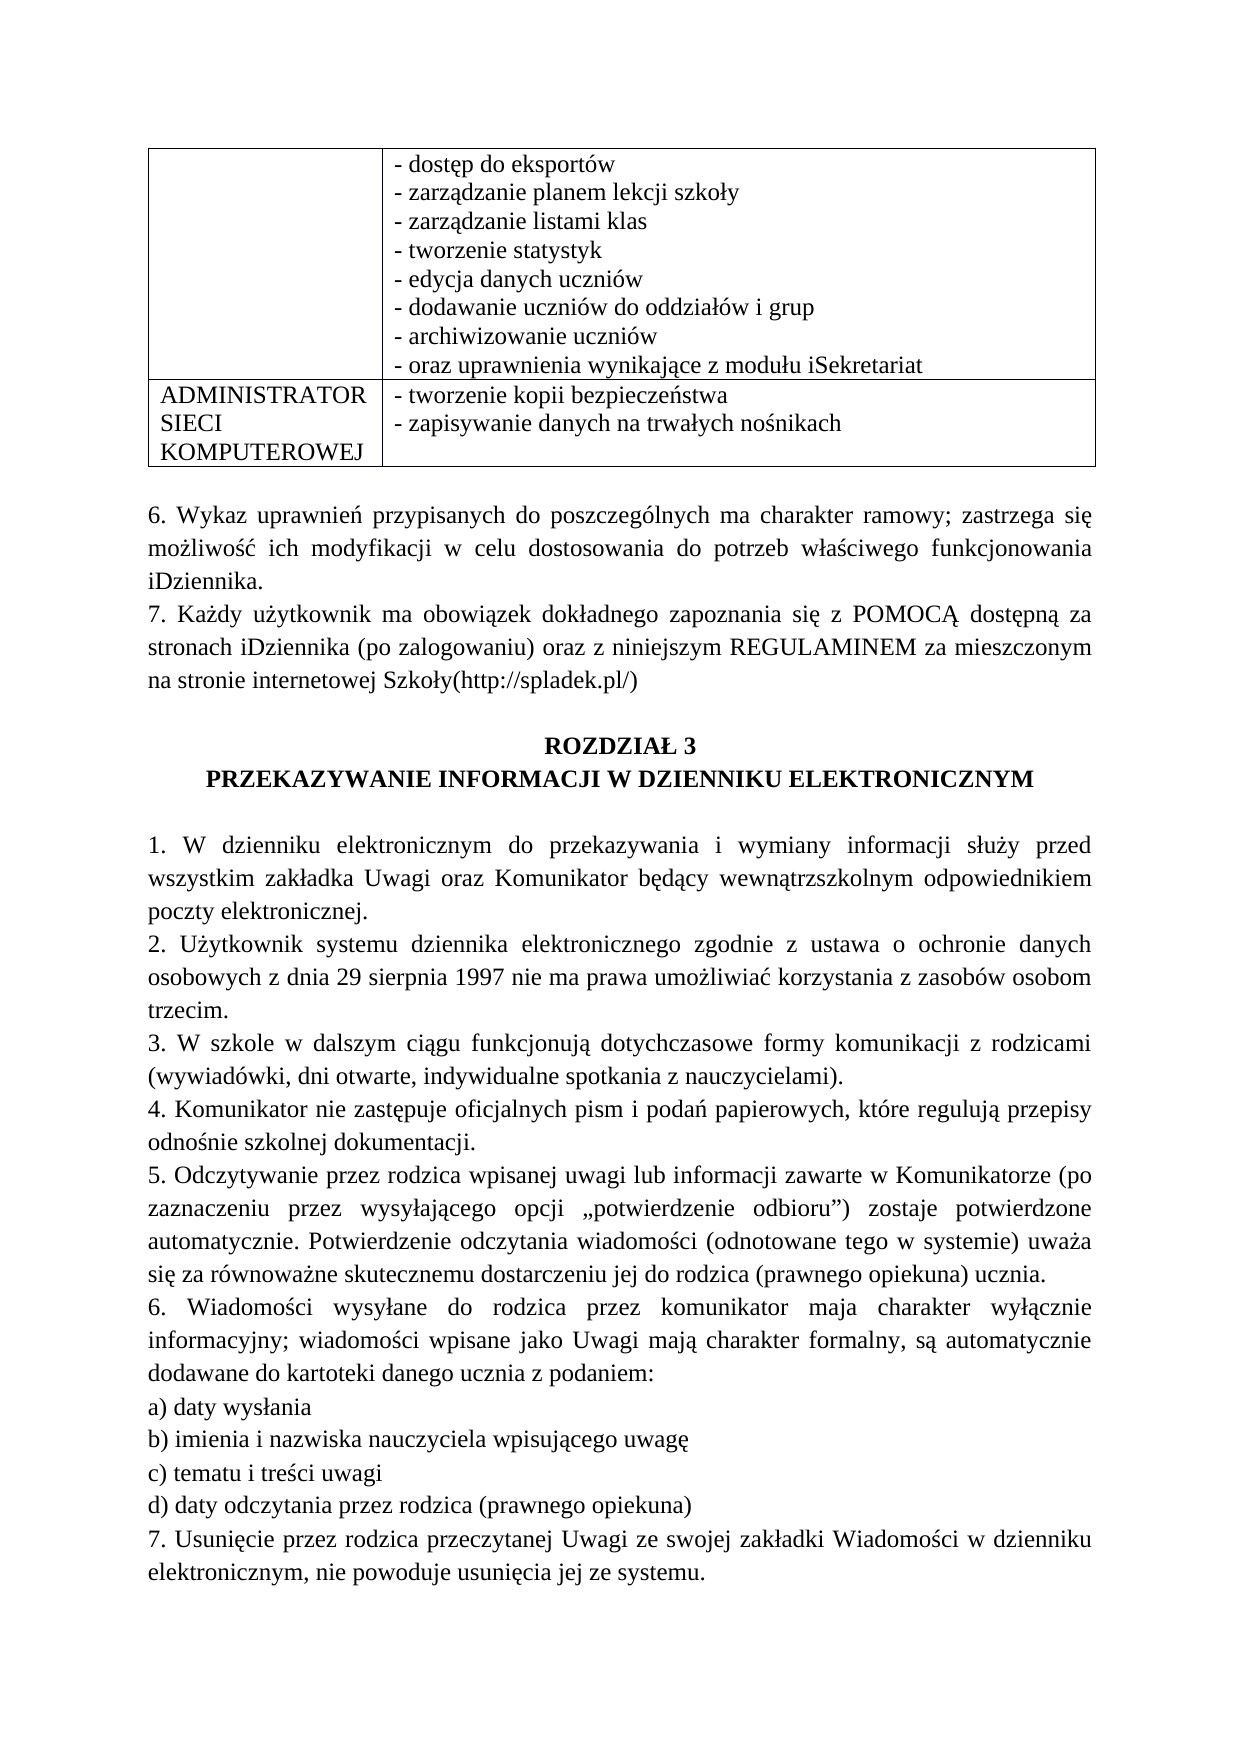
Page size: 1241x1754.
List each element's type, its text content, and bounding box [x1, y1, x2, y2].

text 3. W szkole w dalszym ciągu funkcjonują dotychczasowe formy komunikacji z rodzicami (wywiadówki, dni otwarte, indywidualne spotkania z nauczycielami). [148, 1028, 1093, 1090]
text b) imienia i nazwiska nauczyciela wpisującego uwagę [148, 1424, 1093, 1453]
text a) daty wysłania [148, 1392, 1093, 1420]
text 7. Usunięcie przez rodzica przeczytanej Uwagi ze swojej zakładki Wiadomości w dzienniku elektronicznym, nie powoduje usunięcia jej ze systemu. [148, 1524, 1093, 1585]
text 5. Odczytywanie przez rodzica wpisanej uwagi lub informacji zawarte w Komunikatorze (po zaznaczeniu przez wysyłającego opcji „potwierdzenie odbioru”) zostaje potwierdzone automatycznie. Potwierdzenie odczytania wiadomości (odnotowane tego w systemie) uważa się za równoważne skutecznemu dostarczeniu jej do rodzica (prawnego opiekuna) ucznia. [148, 1160, 1093, 1288]
text 2. Użytkownik systemu dziennika elektronicznego zgodnie z ustawa o ochronie danych osobowych z dnia 29 sierpnia 1997 nie ma prawa umożliwiać korzystania z zasobów osobom trzecim. [148, 929, 1093, 1024]
table_cell ADMINISTRATOR SIECI KOMPUTEROWEJ [149, 380, 382, 466]
table_cell [149, 149, 382, 379]
table_cell - dostęp do eksportów - zarządzanie planem lekcji szkoły - zarządzanie listami klas - tworzenie statystyk - edycja danych uczniów - dodawanie uczniów do oddziałów i grup - archiwizowanie uczniów - oraz uprawnienia wynikające z modułu iSekretariat [383, 149, 1095, 379]
text 7. Każdy użytkownik ma obowiązek dokładnego zapoznania się z POMOCĄ dostępną za stronach iDziennika (po zalogowaniu) oraz z niniejszym REGULAMINEM za mieszczonym na stronie internetowej Szkoły(http://spladek.pl/) [148, 599, 1093, 694]
text 6. Wykaz uprawnień przypisanych do poszczególnych ma charakter ramowy; zastrzega się możliwość ich modyfikacji w celu dostosowania do potrzeb właściwego funkcjonowania iDziennika. [148, 500, 1093, 595]
table_cell - tworzenie kopii bezpieczeństwa - zapisywanie danych na trwałych nośnikach [383, 380, 1095, 466]
text c) tematu i treści uwagi [148, 1458, 1093, 1486]
text 1. W dzienniku elektronicznym do przekazywania i wymiany informacji służy przed wszystkim zakładka Uwagi oraz Komunikator będący wewnątrzszkolnym odpowiednikiem poczty elektronicznej. [148, 830, 1093, 925]
text PRZEKAZYWANIE INFORMACJI W DZIENNIKU ELEKTRONICZNYM [148, 764, 1093, 793]
text 6. Wiadomości wysyłane do rodzica przez komunikator maja charakter wyłącznie informacyjny; wiadomości wpisane jako Uwagi mają charakter formalny, są automatycznie dodawane do kartoteki danego ucznia z podaniem: [148, 1292, 1093, 1387]
text 4. Komunikator nie zastępuje oficjalnych pism i podań papierowych, które regulują przepisy odnośnie szkolnej dokumentacji. [148, 1094, 1093, 1156]
text d) daty odczytania przez rodzica (prawnego opiekuna) [148, 1491, 1093, 1519]
text ROZDZIAŁ 3 [148, 731, 1093, 760]
